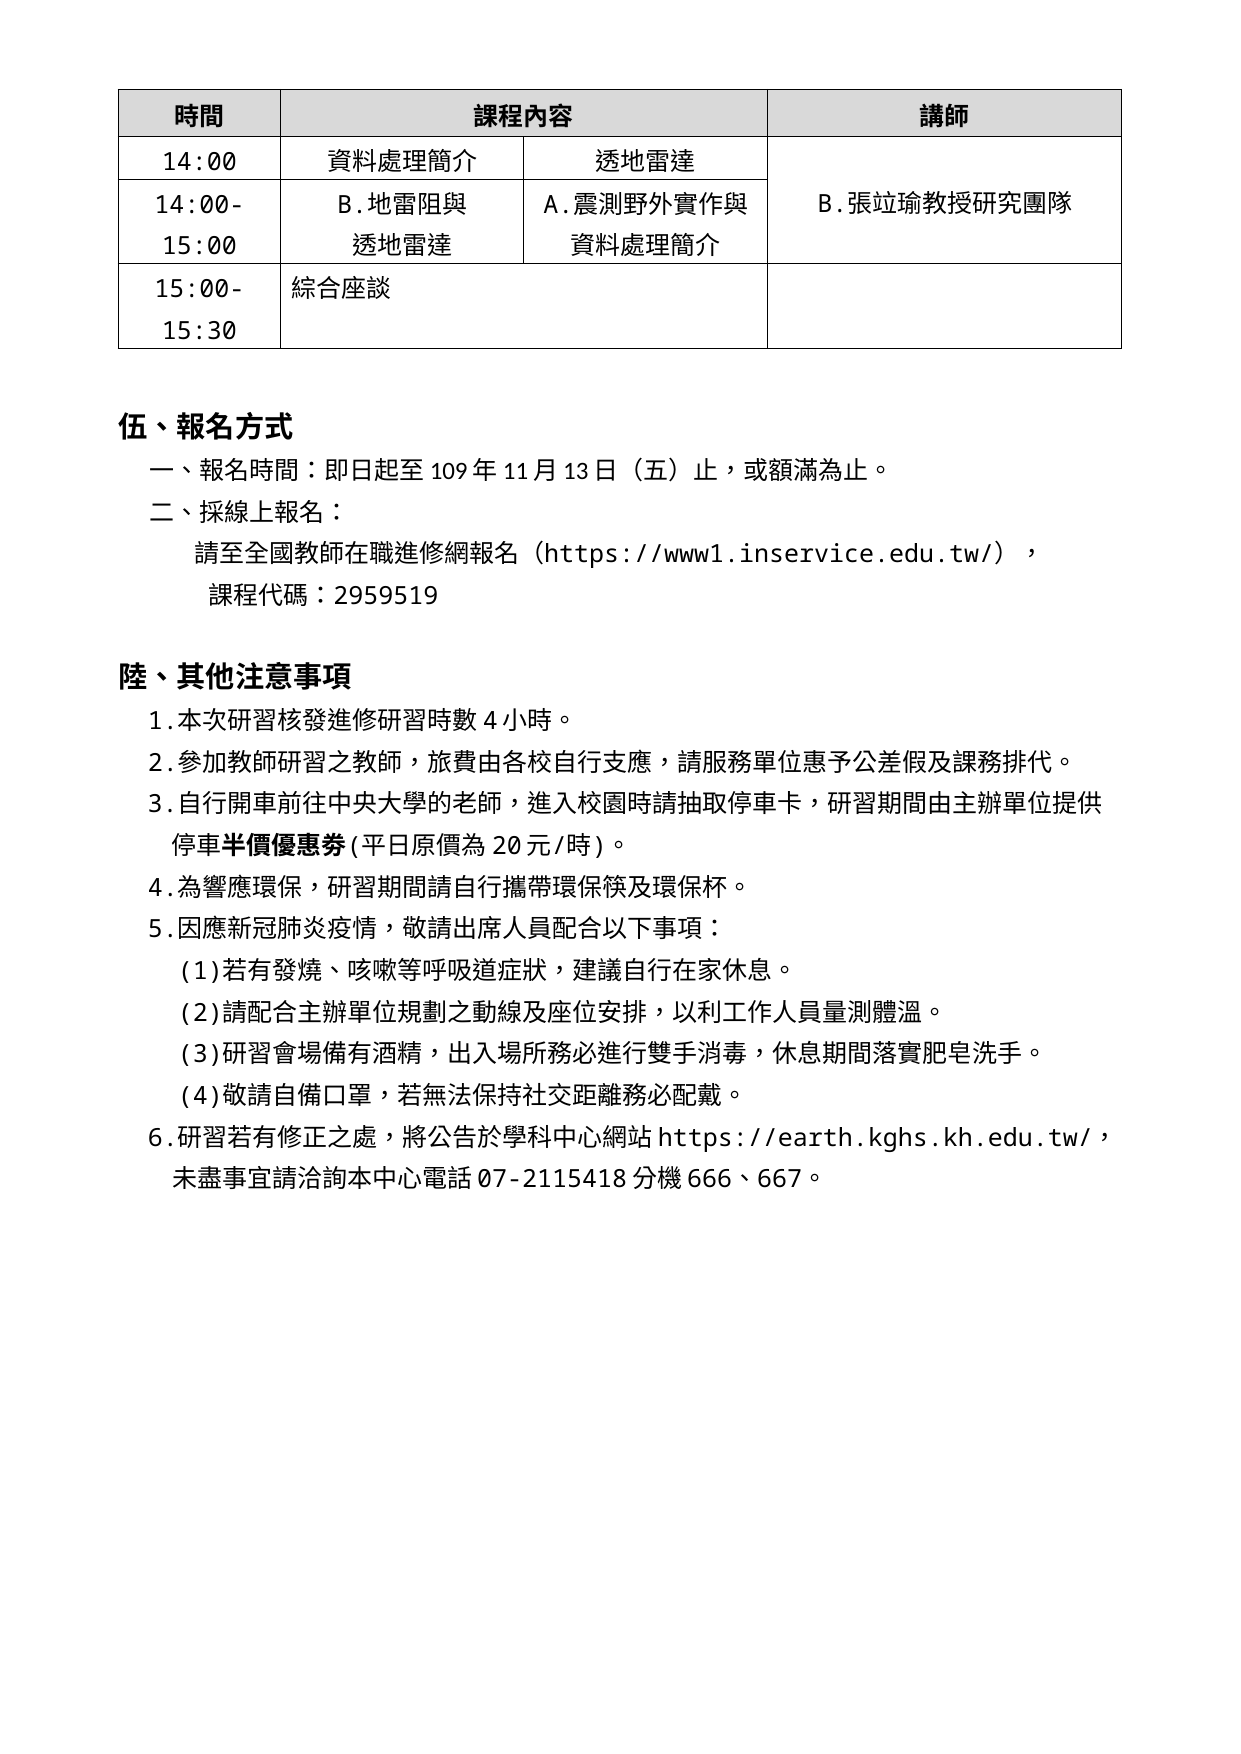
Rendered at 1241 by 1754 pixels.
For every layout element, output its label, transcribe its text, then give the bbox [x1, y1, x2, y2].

text 5.因應新冠肺炎疫情，敬請出席人員配合以下事項： [118, 904, 1122, 946]
table_cell 14:00 [119, 137, 280, 179]
table_cell 資料處理簡介 [281, 137, 523, 179]
table_cell B.張竝瑜教授研究團隊 [768, 137, 1121, 263]
text 1.本次研習核發進修研習時數4小時。 [118, 696, 1122, 738]
text (3)研習會場備有酒精，出入場所務必進行雙手消毒，休息期間落實肥皂洗手。 [118, 1029, 1122, 1071]
table_header 講師 [768, 90, 1121, 136]
text 一、報名時間：即日起至109年11月13日（五）止，或額滿為止。 [149, 446, 1122, 488]
text 陸、其他注意事項 [118, 654, 1122, 696]
text (1)若有發燒、咳嗽等呼吸道症狀，建議自行在家休息。 [118, 946, 1122, 988]
table_cell 綜合座談 [281, 264, 767, 347]
table_cell 15:00-15:30 [119, 264, 280, 347]
table_header 時間 [119, 90, 280, 136]
text 伍、報名方式 [118, 404, 1122, 446]
table_header 課程內容 [281, 90, 767, 136]
text 二、採線上報名： [149, 488, 1122, 529]
table_cell A.震測野外實作與 資料處理簡介 [524, 180, 767, 263]
text 3.自行開車前往中央大學的老師，進入校園時請抽取停車卡，研習期間由主辦單位提供停車半價優惠劵(平日原價為20元/時)。 [147, 779, 1122, 863]
text 請至全國教師在職進修網報名（https://www1.inservice.edu.tw/）， 課程代碼：2959519 [118, 529, 1122, 613]
table_cell 14:00-15:00 [119, 180, 280, 263]
text 6.研習若有修正之處，將公告於學科中心網站https://earth.kghs.kh.edu.tw/，未盡事宜請洽詢本中心電話07-2115418分機666、667。 [148, 1113, 1122, 1196]
text (4)敬請自備口罩，若無法保持社交距離務必配戴。 [118, 1071, 1122, 1113]
text 4.為響應環保，研習期間請自行攜帶環保筷及環保杯。 [118, 863, 1122, 904]
text 2.參加教師研習之教師，旅費由各校自行支應，請服務單位惠予公差假及課務排代。 [118, 738, 1122, 779]
table_cell 透地雷達 [524, 137, 767, 179]
text (2)請配合主辦單位規劃之動線及座位安排，以利工作人員量測體溫。 [118, 988, 1122, 1029]
table_cell [768, 264, 1121, 347]
table_cell B.地雷阻與 透地雷達 [281, 180, 523, 263]
